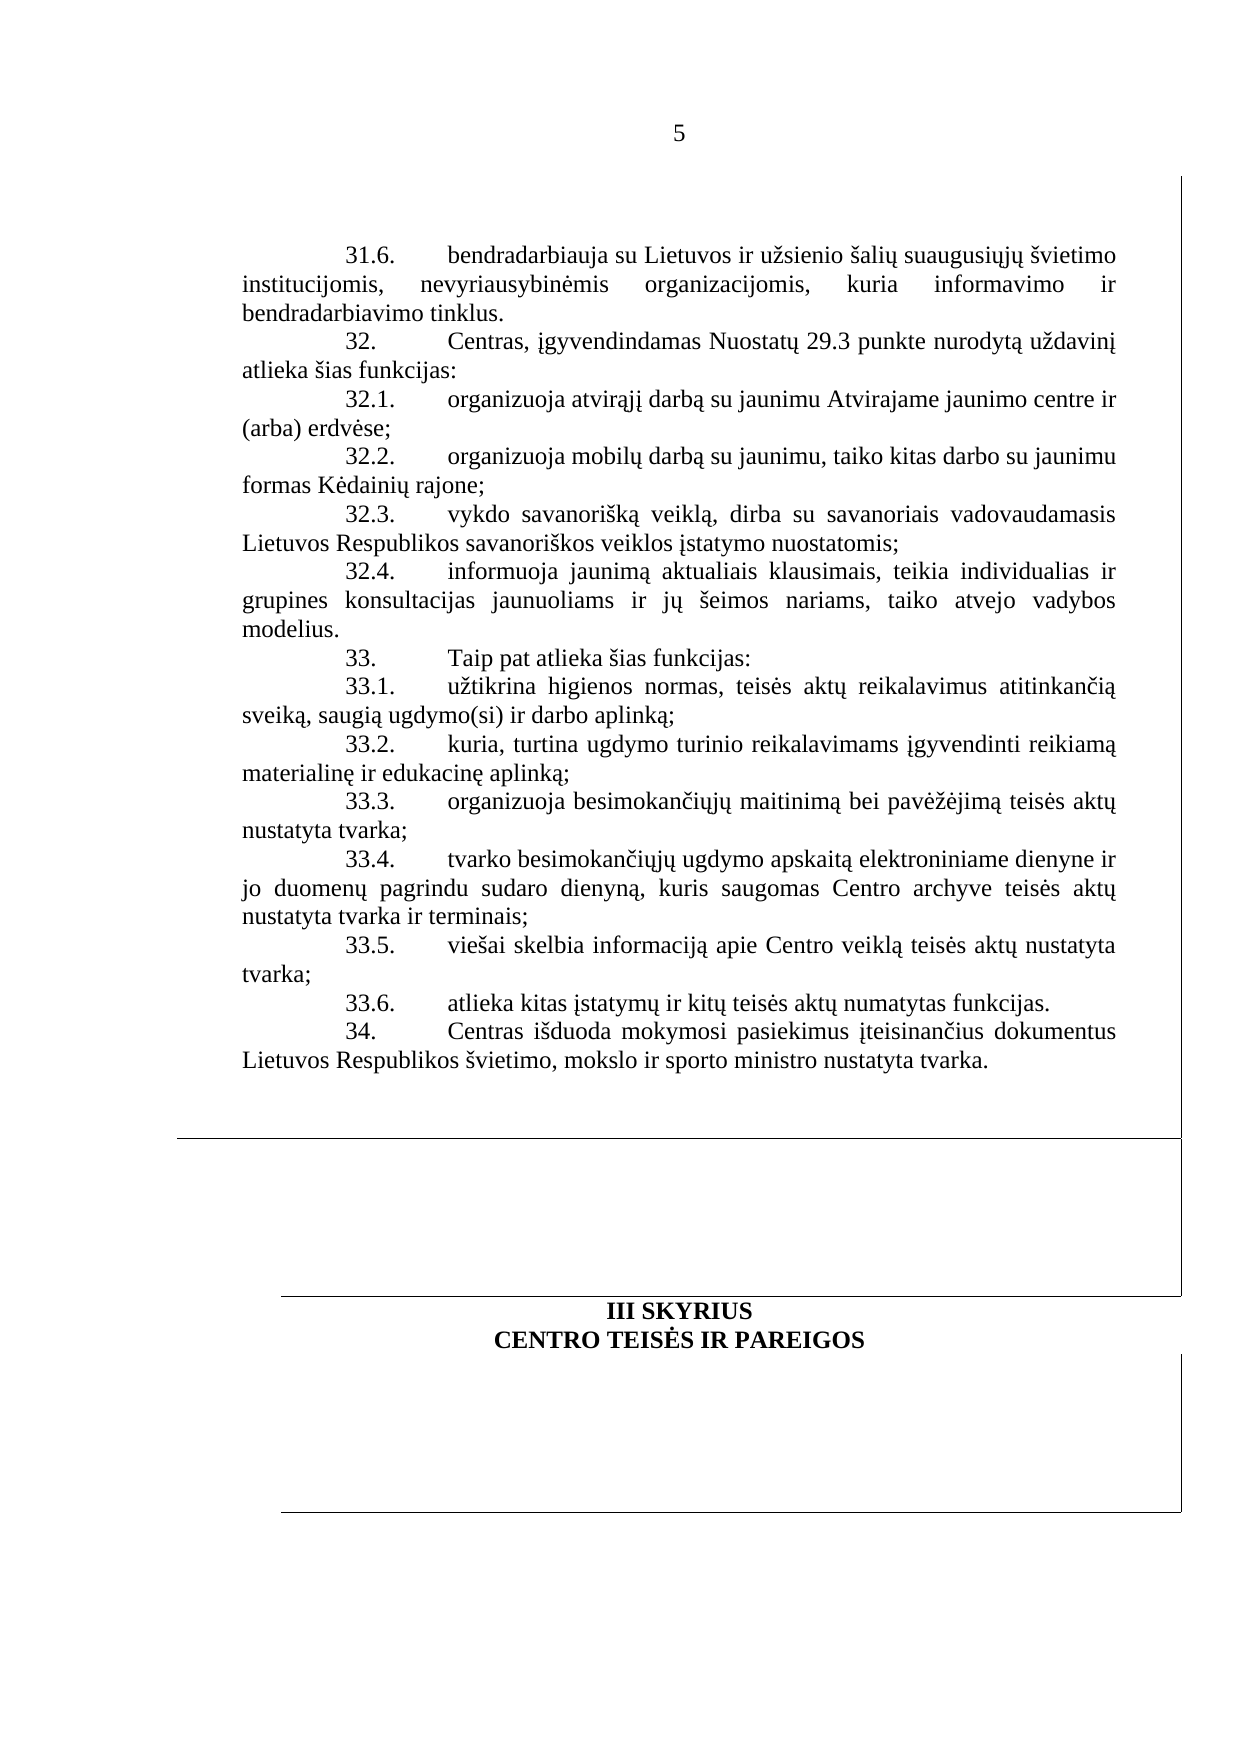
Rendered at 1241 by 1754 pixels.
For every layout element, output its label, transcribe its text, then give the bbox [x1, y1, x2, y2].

text 32.1. organizuoja atvirąjį darbą su jaunimu Atvirajame jaunimo centre ir (arba) erdvėse; [177, 384, 1181, 441]
text 33.2. kuria, turtina ugdymo turinio reikalavimams įgyvendinti reikiamą materialinę ir edukacinę aplinką; [177, 729, 1181, 786]
text 33.6. atlieka kitas įstatymų ir kitų teisės aktų numatytas funkcijas. [177, 988, 1181, 1016]
text III SKYRIUS [177, 1296, 1181, 1325]
text 33.5. viešai skelbia informaciją apie Centro veiklą teisės aktų nustatyta tvarka; [177, 930, 1181, 988]
text 34. Centras išduoda mokymosi pasiekimus įteisinančius dokumentus Lietuvos Respublikos švietimo, mokslo ir sporto ministro nustatyta tvarka. [177, 1016, 1181, 1138]
text 31.6. bendradarbiauja su Lietuvos ir užsienio šalių suaugusiųjų švietimo institucijomis, nevyriausybinėmis organizacijomis, kuria informavimo ir bendradarbiavimo tinklus. [177, 176, 1181, 326]
text 33.1. užtikrina higienos normas, teisės aktų reikalavimus atitinkančią sveiką, saugią ugdymo(si) ir darbo aplinką; [177, 671, 1181, 729]
text 32.3. vykdo savanorišką veiklą, dirba su savanoriais vadovaudamasis Lietuvos Respublikos savanoriškos veiklos įstatymo nuostatomis; [177, 499, 1181, 556]
text 33.3. organizuoja besimokančiųjų maitinimą bei pavėžėjimą teisės aktų nustatyta tvarka; [177, 786, 1181, 844]
text CENTRO TEISĖS IR PAREIGOS [177, 1325, 1181, 1354]
text 33. Taip pat atlieka šias funkcijas: [177, 643, 1181, 671]
text 32.4. informuoja jaunimą aktualiais klausimais, teikia individualias ir grupines konsultacijas jaunuoliams ir jų šeimos nariams, taiko atvejo vadybos modelius. [177, 556, 1181, 643]
text 32.2. organizuoja mobilų darbą su jaunimu, taiko kitas darbo su jaunimu formas Kėdainių rajone; [177, 441, 1181, 499]
text 33.4. tvarko besimokančiųjų ugdymo apskaitą elektroniniame dienyne ir jo duomenų pagrindu sudaro dienyną, kuris saugomas Centro archyve teisės aktų nustatyta tvarka ir terminais; [177, 844, 1181, 930]
text 32. Centras, įgyvendindamas Nuostatų 29.3 punkte nurodytą uždavinį atlieka šias funkcijas: [177, 326, 1181, 384]
